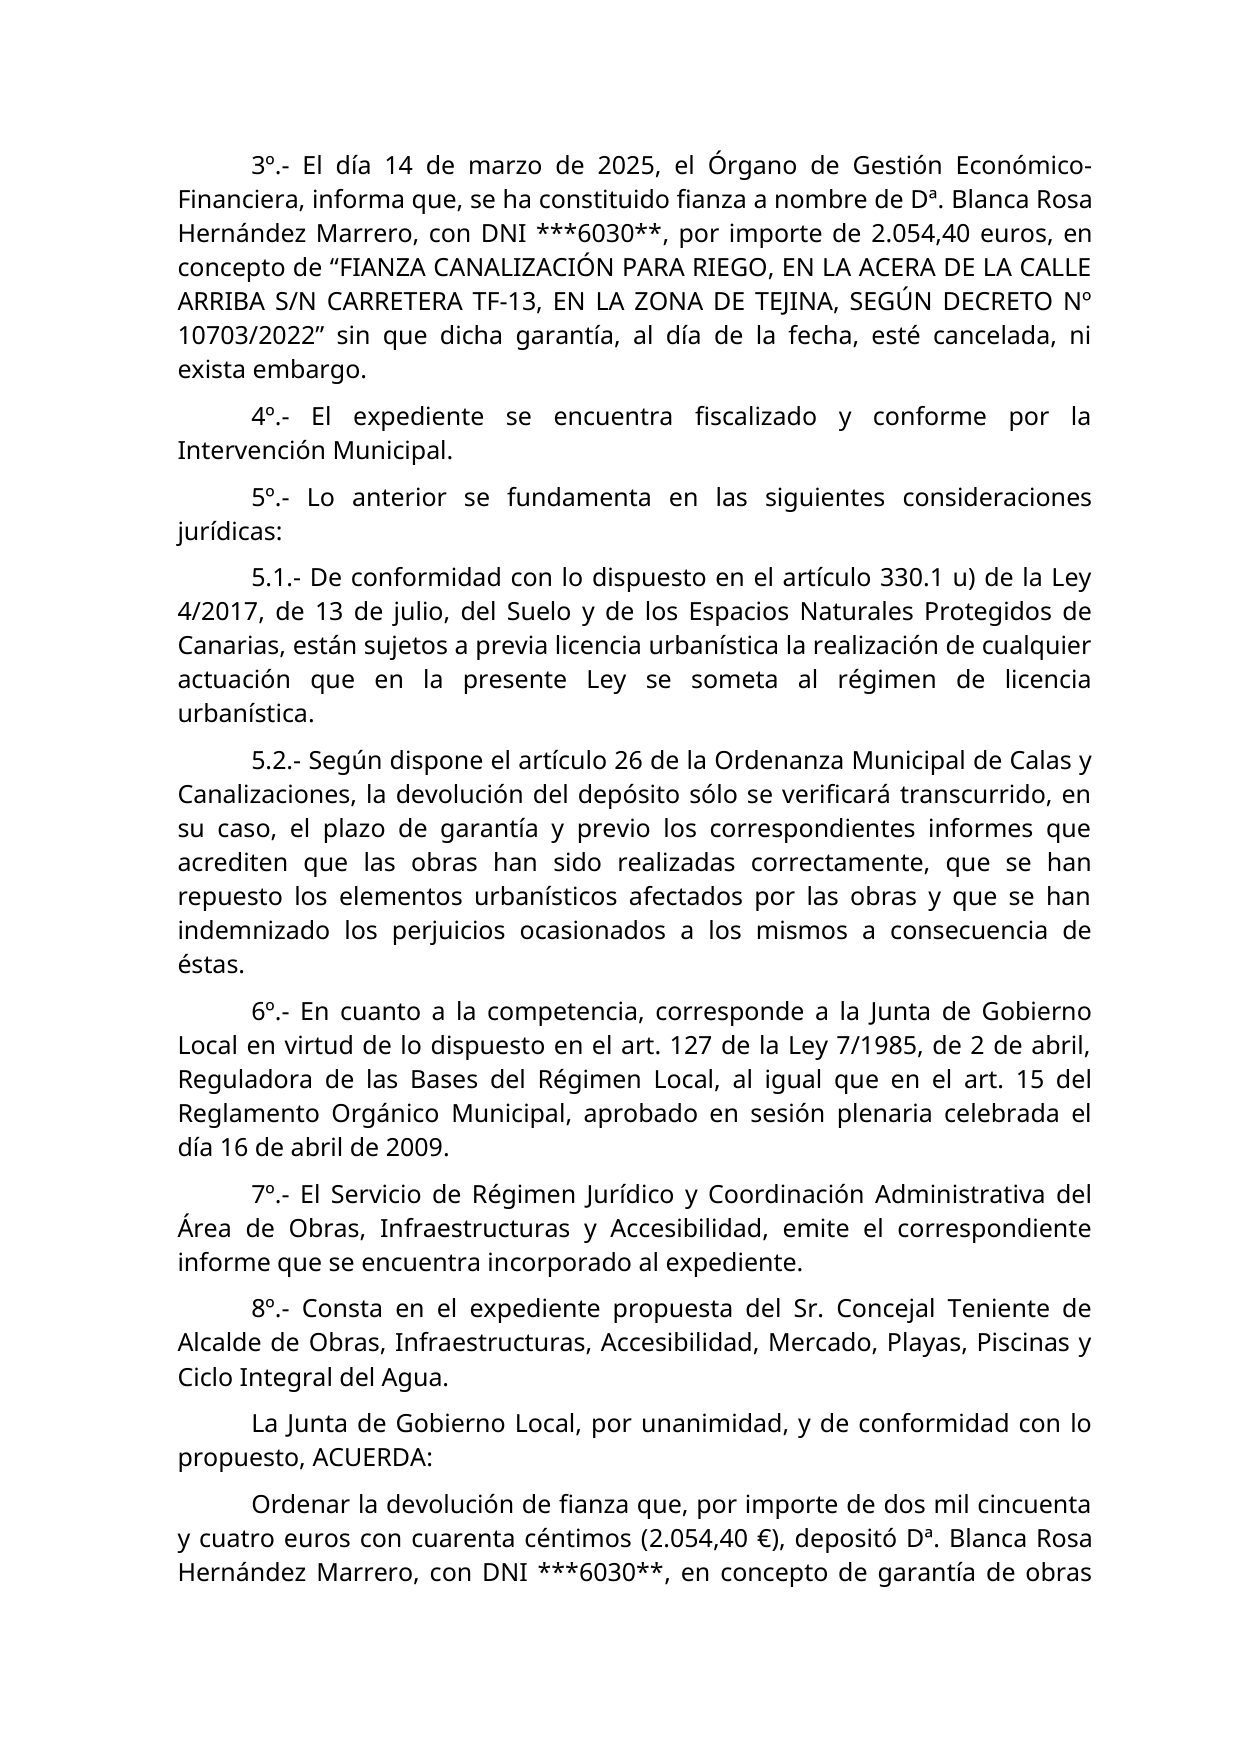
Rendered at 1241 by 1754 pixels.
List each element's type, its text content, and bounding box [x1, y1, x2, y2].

text La Junta de Gobierno Local, por unanimidad, y de conformidad con lo propuesto, ACUERDA: [177, 1406, 1093, 1474]
text 5.2.- Según dispone el artículo 26 de la Ordenanza Municipal de Calas y Canalizaciones, la devolución del depósito sólo se verificará transcurrido, en su caso, el plazo de garantía y previo los correspondientes informes que acrediten que las obras han sido realizadas correctamente, que se han repuesto los elementos urbanísticos afectados por las obras y que se han indemnizado los perjuicios ocasionados a los mismos a consecuencia de éstas. [177, 743, 1093, 981]
text 3º.- El día 14 de marzo de 2025, el Órgano de Gestión Económico-Financiera, informa que, se ha constituido fianza a nombre de Dª. Blanca Rosa Hernández Marrero, con DNI ***6030**, por importe de 2.054,40 euros, en concepto de “FIANZA CANALIZACIÓN PARA RIEGO, EN LA ACERA DE LA CALLE ARRIBA S/N CARRETERA TF-13, EN LA ZONA DE TEJINA, SEGÚN DECRETO Nº 10703/2022” sin que dicha garantía, al día de la fecha, esté cancelada, ni exista embargo. [177, 148, 1093, 386]
text Ordenar la devolución de fianza que, por importe de dos mil cincuenta y cuatro euros con cuarenta céntimos (2.054,40 €), depositó Dª. Blanca Rosa Hernández Marrero, con DNI ***6030**, en concepto de garantía de obras [177, 1486, 1093, 1588]
text 5º.- Lo anterior se fundamenta en las siguientes consideraciones jurídicas: [177, 479, 1093, 547]
text 8º.- Consta en el expediente propuesta del Sr. Concejal Teniente de Alcalde de Obras, Infraestructuras, Accesibilidad, Mercado, Playas, Piscinas y Ciclo Integral del Agua. [177, 1291, 1093, 1393]
text 6º.- En cuanto a la competencia, corresponde a la Junta de Gobierno Local en virtud de lo dispuesto en el art. 127 de la Ley 7/1985, de 2 de abril, Reguladora de las Bases del Régimen Local, al igual que en el art. 15 del Reglamento Orgánico Municipal, aprobado en sesión plenaria celebrada el día 16 de abril de 2009. [177, 993, 1093, 1164]
text 5.1.- De conformidad con lo dispuesto en el artículo 330.1 u) de la Ley 4/2017, de 13 de julio, del Suelo y de los Espacios Naturales Protegidos de Canarias, están sujetos a previa licencia urbanística la realización de cualquier actuación que en la presente Ley se someta al régimen de licencia urbanística. [177, 560, 1093, 730]
text 4º.- El expediente se encuentra fiscalizado y conforme por la Intervención Municipal. [177, 398, 1093, 467]
text 7º.- El Servicio de Régimen Jurídico y Coordinación Administrativa del Área de Obras, Infraestructuras y Accesibilidad, emite el correspondiente informe que se encuentra incorporado al expediente. [177, 1176, 1093, 1278]
